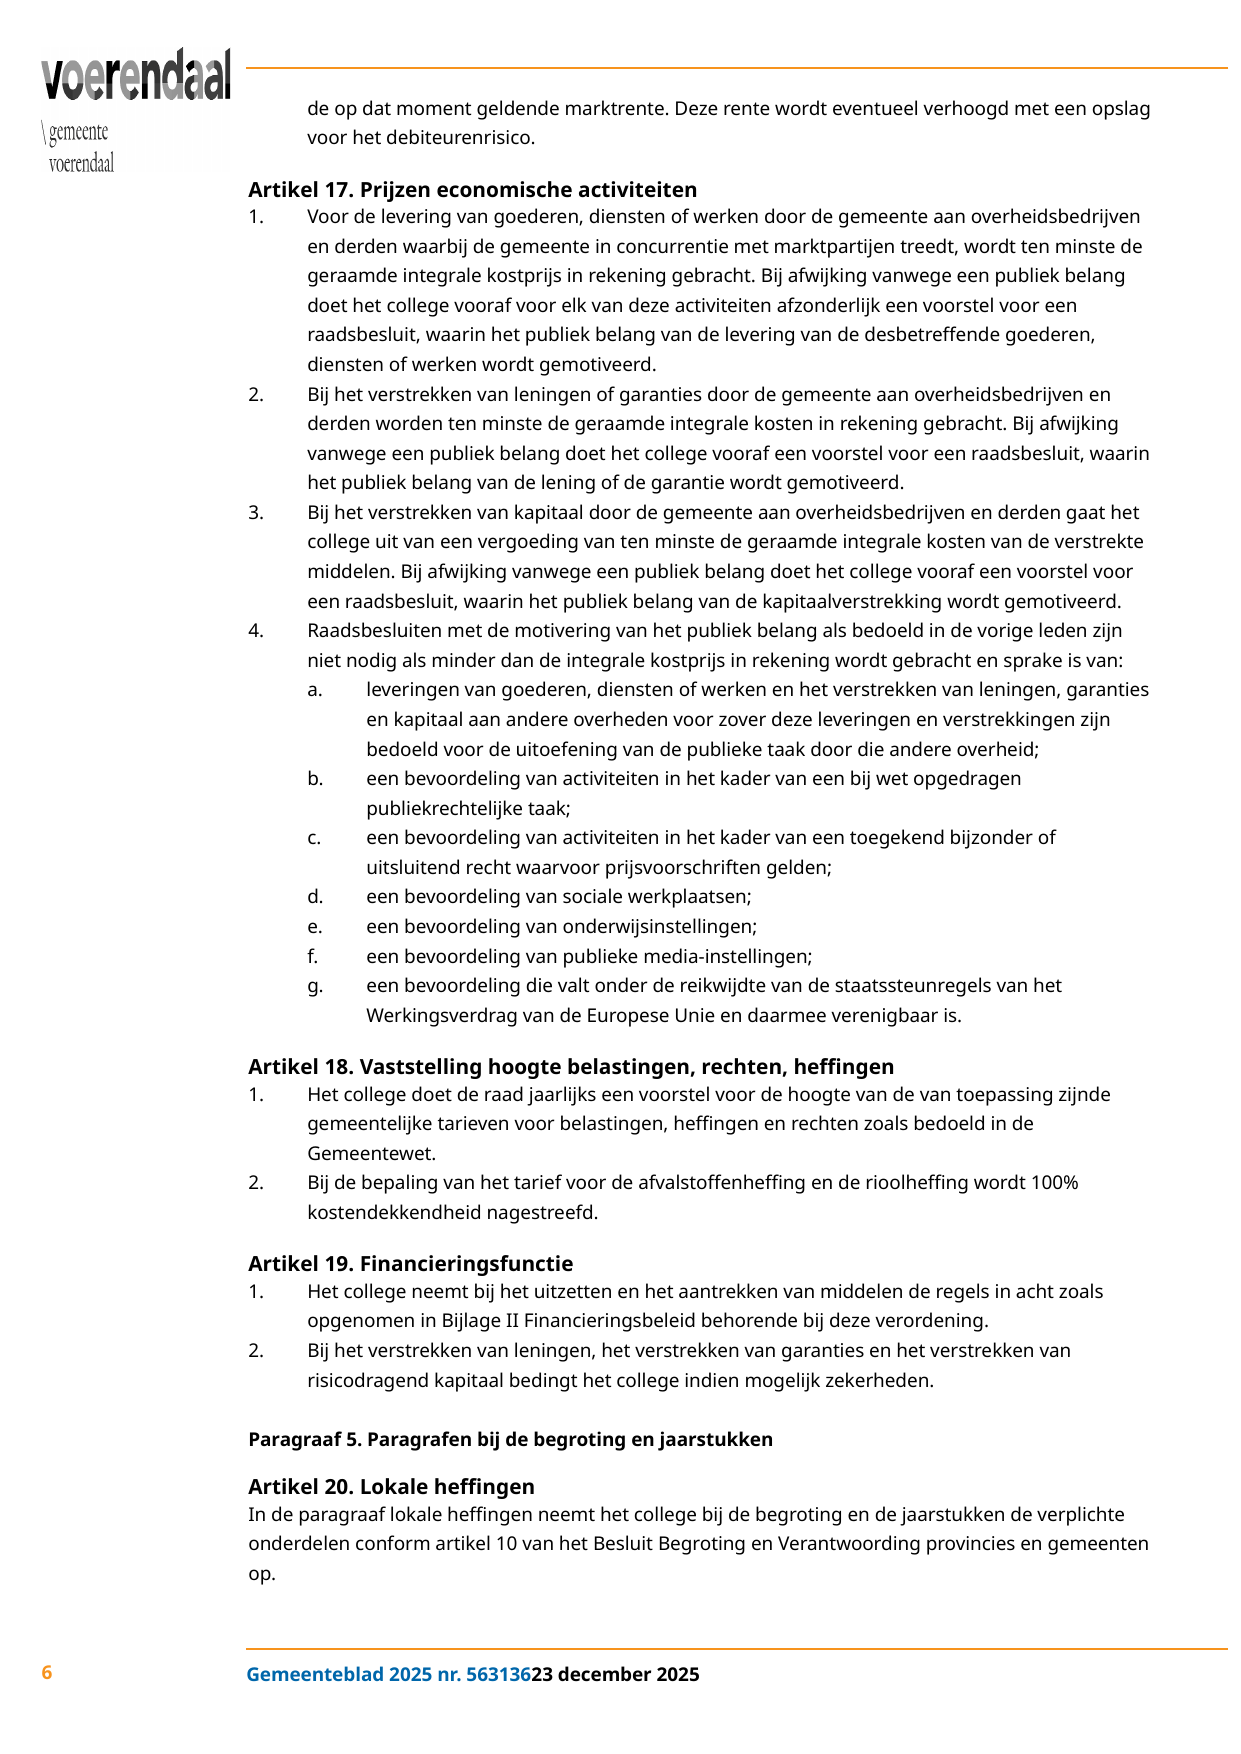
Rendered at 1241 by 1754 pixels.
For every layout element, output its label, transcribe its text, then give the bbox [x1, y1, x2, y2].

list een bevoordeling van publieke media-instellingen; [307, 943, 1152, 968]
text Artikel 20. Lokale heffingen [248, 1472, 1152, 1501]
list leveringen van goederen, diensten of werken en het verstrekken van leningen, garanties en kapitaal aan andere overheden voor zover deze leveringen en verstrekkingen zijn bedoeld voor de uitoefening van de publieke taak door die andere overheid; [307, 677, 1152, 761]
text Paragraaf 5. Paragrafen bij de begroting en jaarstukken [248, 1426, 1152, 1452]
list een bevoordeling van activiteiten in het kader van een toegekend bijzonder of uitsluitend recht waarvoor prijsvoorschriften gelden; [307, 824, 1152, 880]
list Bij het verstrekken van kapitaal door de gemeente aan overheidsbedrijven en derden gaat het college uit van een vergoeding van ten minste de geraamde integrale kosten van de verstrekte middelen. Bij afwijking vanwege een publiek belang doet het college vooraf een voorstel voor een raadsbesluit, waarin het publiek belang van de kapitaalverstrekking wordt gemotiveerd. [248, 499, 1152, 613]
picture [41, 47, 231, 172]
list Het college doet de raad jaarlijks een voorstel voor de hoogte van de van toepassing zijnde gemeentelijke tarieven voor belastingen, heffingen en rechten zoals bedoeld in de Gemeentewet. [248, 1081, 1152, 1166]
list een bevoordeling van sociale werkplaatsen; [307, 884, 1152, 909]
text Artikel 18. Vaststelling hoogte belastingen, rechten, heffingen [248, 1052, 1152, 1081]
list een bevoordeling die valt onder de reikwijdte van de staatssteunregels van het Werkingsverdrag van de Europese Unie en daarmee verenigbaar is. [307, 972, 1152, 1028]
text Artikel 19. Financieringsfunctie [248, 1249, 1152, 1278]
text In de paragraaf lokale heffingen neemt het college bij de begroting en de jaarstukken de verplichte onderdelen conform artikel 10 van het Besluit Begroting en Verantwoording provincies en gemeenten op. [248, 1501, 1152, 1586]
list Bij het verstrekken van leningen, het verstrekken van garanties en het verstrekken van risicodragend kapitaal bedingt het college indien mogelijk zekerheden. [248, 1337, 1152, 1392]
list een bevoordeling van onderwijsinstellingen; [307, 913, 1152, 939]
list een bevoordeling van activiteiten in het kader van een bij wet opgedragen publiekrechtelijke taak; [307, 765, 1152, 821]
list de op dat moment geldende marktrente. Deze rente wordt eventueel verhoogd met een opslag voor het debiteurenrisico. [248, 95, 1152, 150]
list Bij het verstrekken van leningen of garanties door de gemeente aan overheidsbedrijven en derden worden ten minste de geraamde integrale kosten in rekening gebracht. Bij afwijking vanwege een publiek belang doet het college vooraf een voorstel voor een raadsbesluit, waarin het publiek belang van de lening of de garantie wordt gemotiveerd. [248, 381, 1152, 495]
list Raadsbesluiten met de motivering van het publiek belang als bedoeld in de vorige leden zijn niet nodig als minder dan de integrale kostprijs in rekening wordt gebracht en sprake is van: [248, 617, 1152, 673]
list Het college neemt bij het uitzetten en het aantrekken van middelen de regels in acht zoals opgenomen in Bijlage II Financieringsbeleid behorende bij deze verordening. [248, 1278, 1152, 1333]
list Bij de bepaling van het tarief voor de afvalstoffenheffing en de rioolheffing wordt 100% kostendekkendheid nagestreefd. [248, 1169, 1152, 1225]
list Voor de levering van goederen, diensten of werken door de gemeente aan overheidsbedrijven en derden waarbij de gemeente in concurrentie met marktpartijen treedt, wordt ten minste de geraamde integrale kostprijs in rekening gebracht. Bij afwijking vanwege een publiek belang doet het college vooraf voor elk van deze activiteiten afzonderlijk een voorstel voor een raadsbesluit, waarin het publiek belang van de levering van de desbetreffende goederen, diensten of werken wordt gemotiveerd. [248, 203, 1152, 377]
text Artikel 17. Prijzen economische activiteiten [248, 175, 1152, 203]
